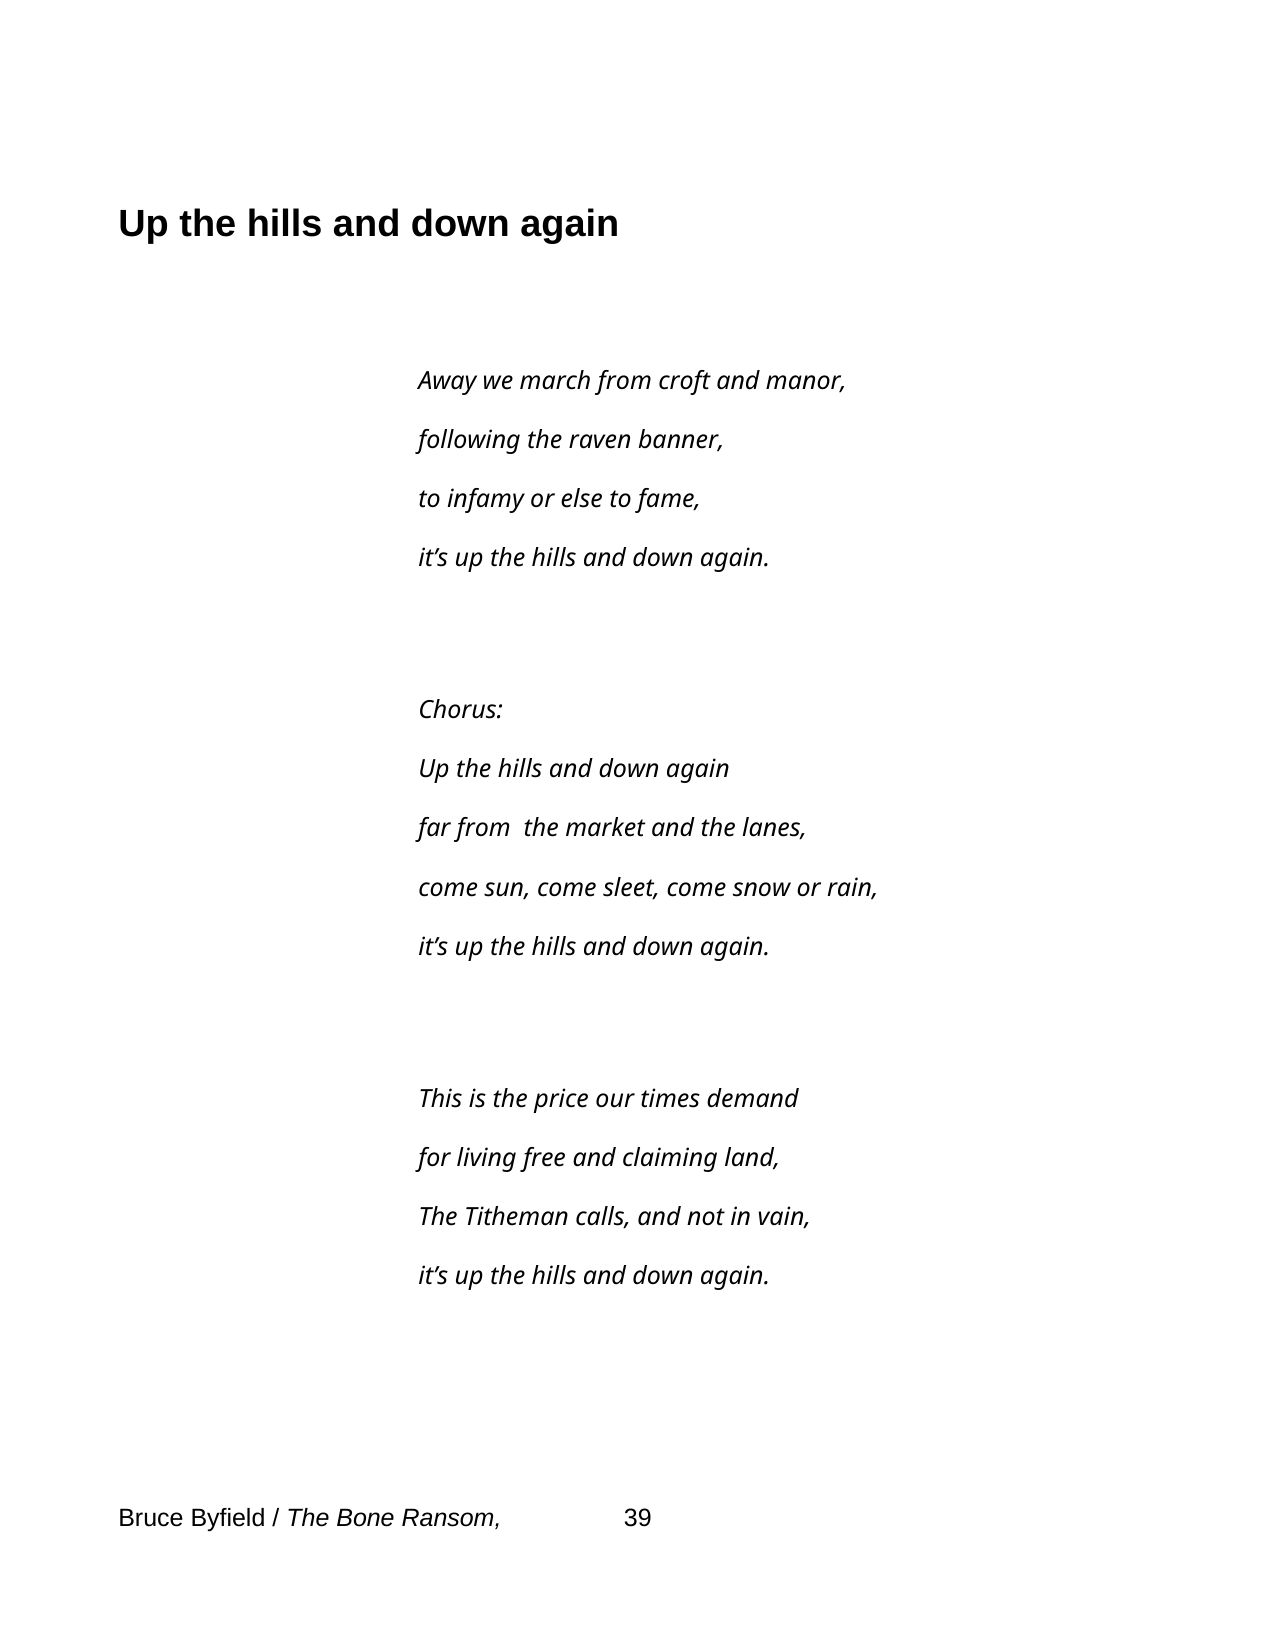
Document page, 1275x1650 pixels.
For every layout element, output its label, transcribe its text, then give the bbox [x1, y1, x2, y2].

text following the raven banner, [418, 422, 1157, 456]
subtitle Up the hills and down again [118, 200, 1157, 244]
text The Titheman calls, and not in vain, [418, 1198, 1157, 1233]
text This is the price our times demand [418, 1080, 1157, 1114]
text for living free and claiming land, [418, 1139, 1157, 1173]
text it’s up the hills and down again. [418, 1258, 1157, 1292]
text it’s up the hills and down again. [418, 540, 1157, 574]
text it’s up the hills and down again. [418, 928, 1157, 962]
text far from the market and the lanes, [418, 810, 1157, 844]
text Chorus: [418, 692, 1157, 726]
text Away we march from croft and manor, [418, 363, 1157, 397]
text to infamy or else to fame, [418, 481, 1157, 515]
text Up the hills and down again [418, 751, 1157, 785]
text come sun, come sleet, come snow or rain, [418, 869, 1157, 903]
